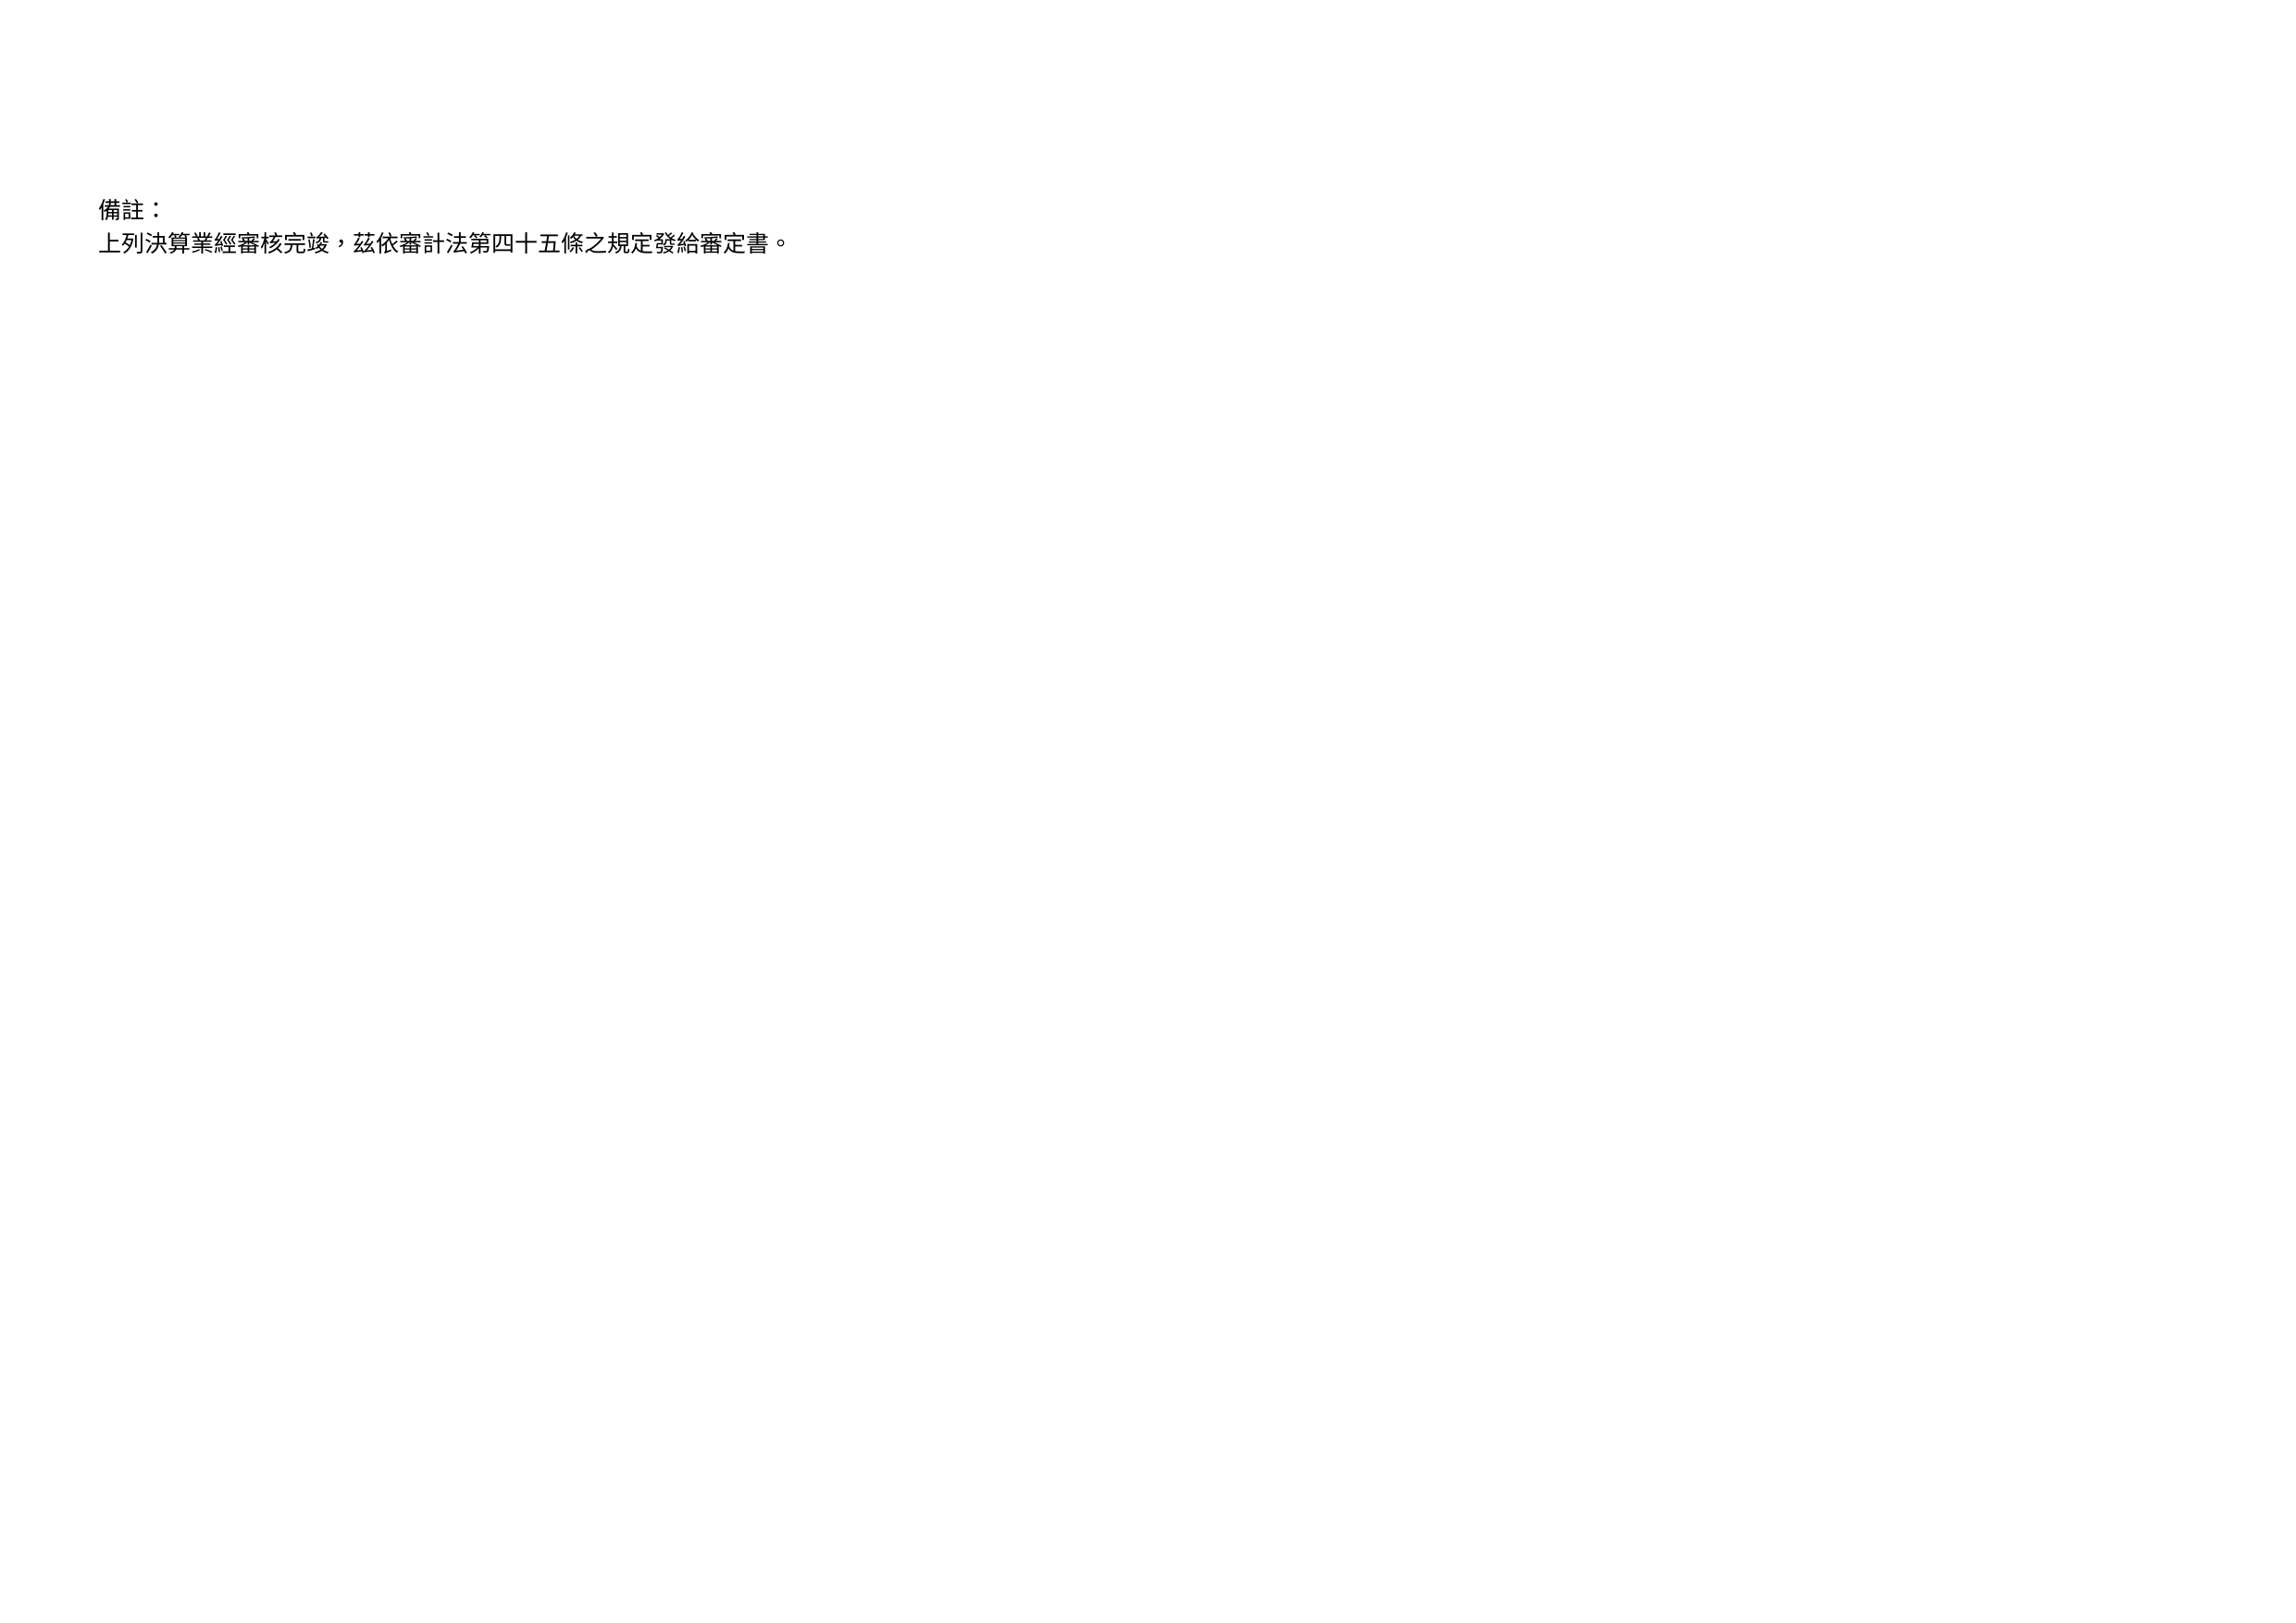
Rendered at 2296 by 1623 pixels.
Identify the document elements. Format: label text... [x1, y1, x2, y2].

text 上列決算業經審核完竣，茲依審計法第四十五條之規定發給審定書。 [98, 226, 2197, 259]
text 備註： [98, 192, 2197, 226]
